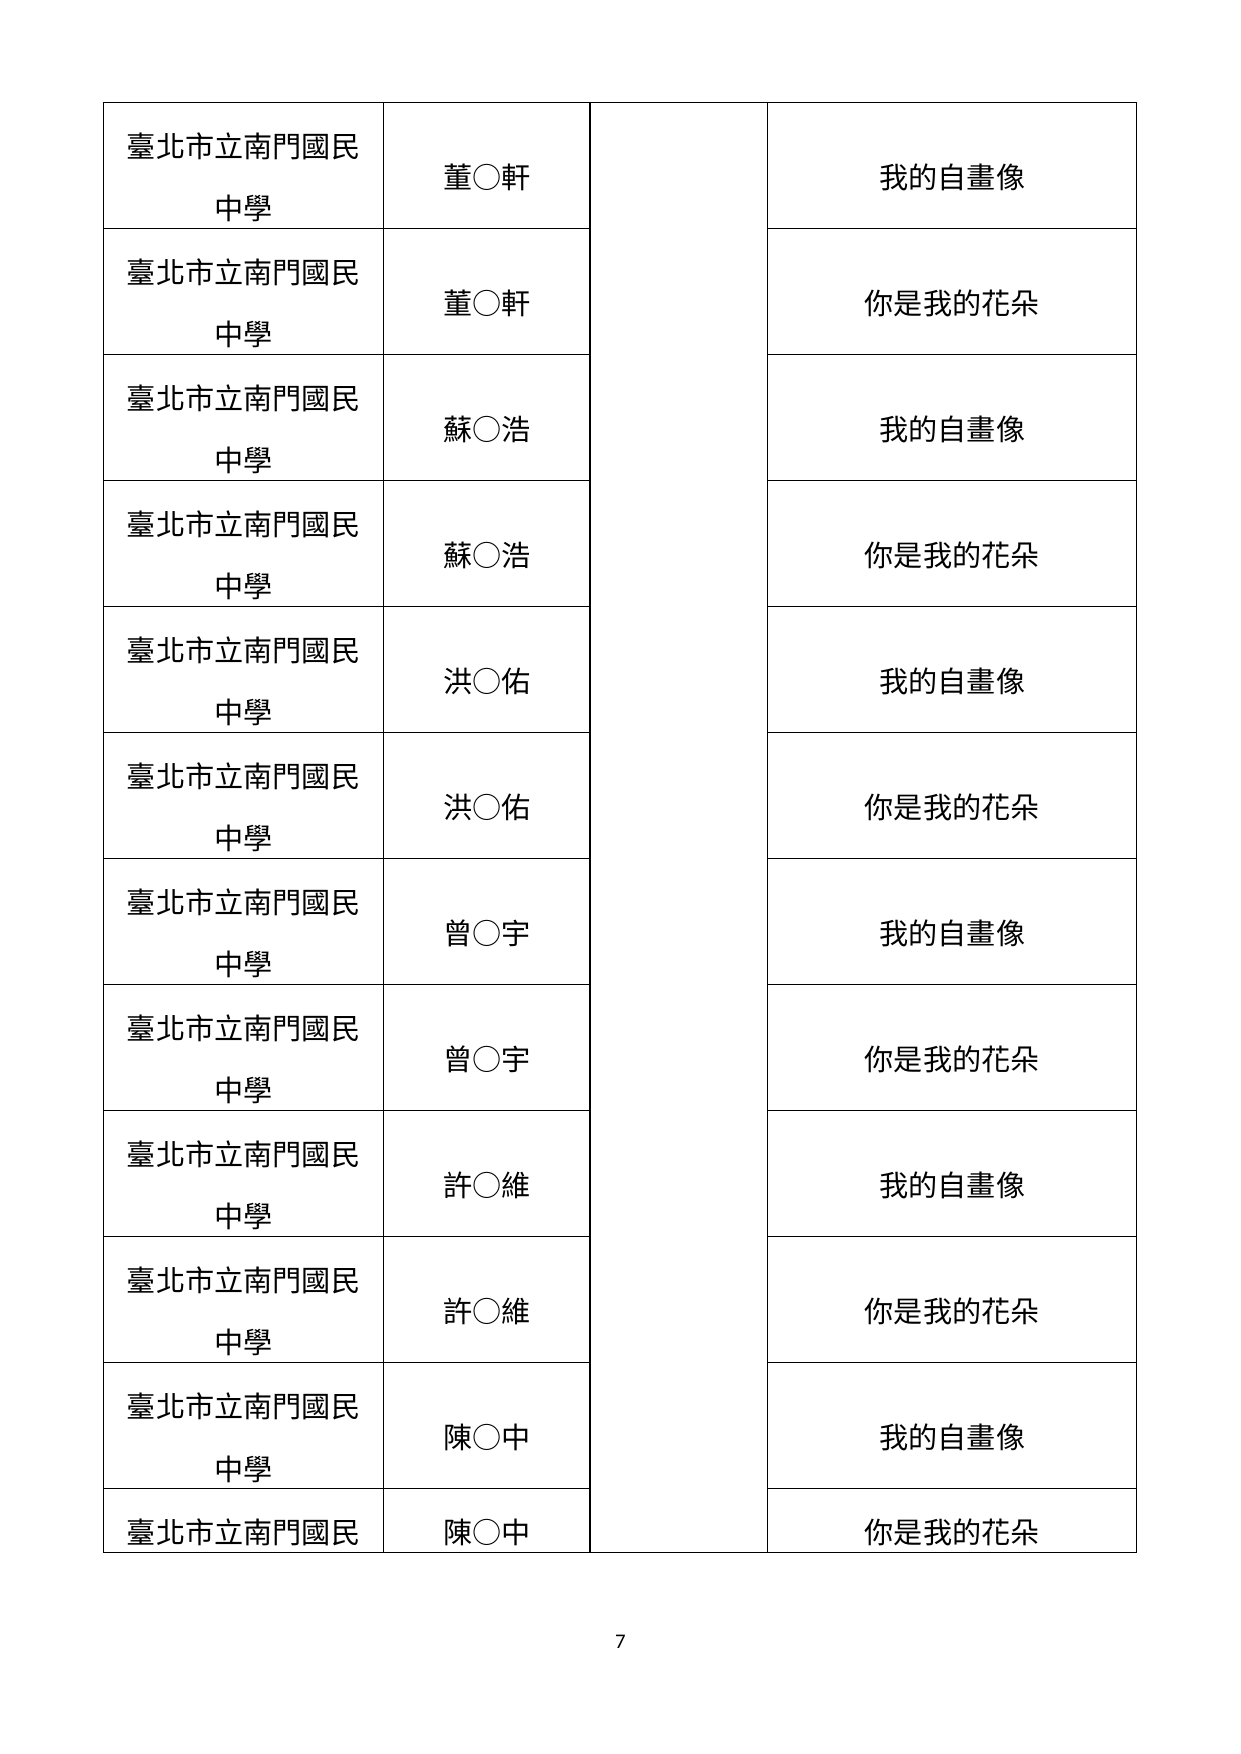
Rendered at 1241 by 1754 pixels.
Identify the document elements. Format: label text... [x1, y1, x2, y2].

table_cell 陳○中 [384, 1363, 589, 1488]
table_cell 曾○宇 [384, 859, 589, 984]
table_cell 你是我的花朵 [768, 481, 1136, 606]
table_cell 我的自畫像 [768, 1363, 1136, 1488]
table_cell 臺北市立南門國民中學 [104, 355, 383, 480]
table_cell 許○維 [384, 1237, 589, 1362]
table_cell 我的自畫像 [768, 1111, 1136, 1236]
table_cell 你是我的花朵 [768, 733, 1136, 858]
table_cell 我的自畫像 [768, 355, 1136, 480]
table_cell 曾○宇 [384, 985, 589, 1110]
table_cell 臺北市立南門國民中學 [104, 1237, 383, 1362]
table_cell 董○軒 [384, 229, 589, 354]
table_cell 臺北市立南門國民 [104, 1489, 383, 1552]
table_cell 臺北市立南門國民中學 [104, 1111, 383, 1236]
table_cell 臺北市立南門國民中學 [104, 985, 383, 1110]
table_cell 你是我的花朵 [768, 1237, 1136, 1362]
table_cell 我的自畫像 [768, 859, 1136, 984]
table_cell 臺北市立南門國民中學 [104, 733, 383, 858]
table_cell 你是我的花朵 [768, 1489, 1136, 1552]
table_cell 蘇○浩 [384, 481, 589, 606]
table_cell 我的自畫像 [768, 103, 1136, 228]
table_cell 你是我的花朵 [768, 229, 1136, 354]
table_cell 臺北市立南門國民中學 [104, 1363, 383, 1488]
table_cell [591, 103, 767, 1552]
table_cell 董○軒 [384, 103, 589, 228]
table_cell 臺北市立南門國民中學 [104, 103, 383, 228]
table_cell 臺北市立南門國民中學 [104, 229, 383, 354]
table_cell 臺北市立南門國民中學 [104, 607, 383, 732]
table_cell 洪○佑 [384, 607, 589, 732]
table_cell 我的自畫像 [768, 607, 1136, 732]
table_cell 蘇○浩 [384, 355, 589, 480]
table_cell 臺北市立南門國民中學 [104, 481, 383, 606]
table_cell 陳○中 [384, 1489, 589, 1552]
table_cell 臺北市立南門國民中學 [104, 859, 383, 984]
table_cell 洪○佑 [384, 733, 589, 858]
table_cell 你是我的花朵 [768, 985, 1136, 1110]
table_cell 許○維 [384, 1111, 589, 1236]
